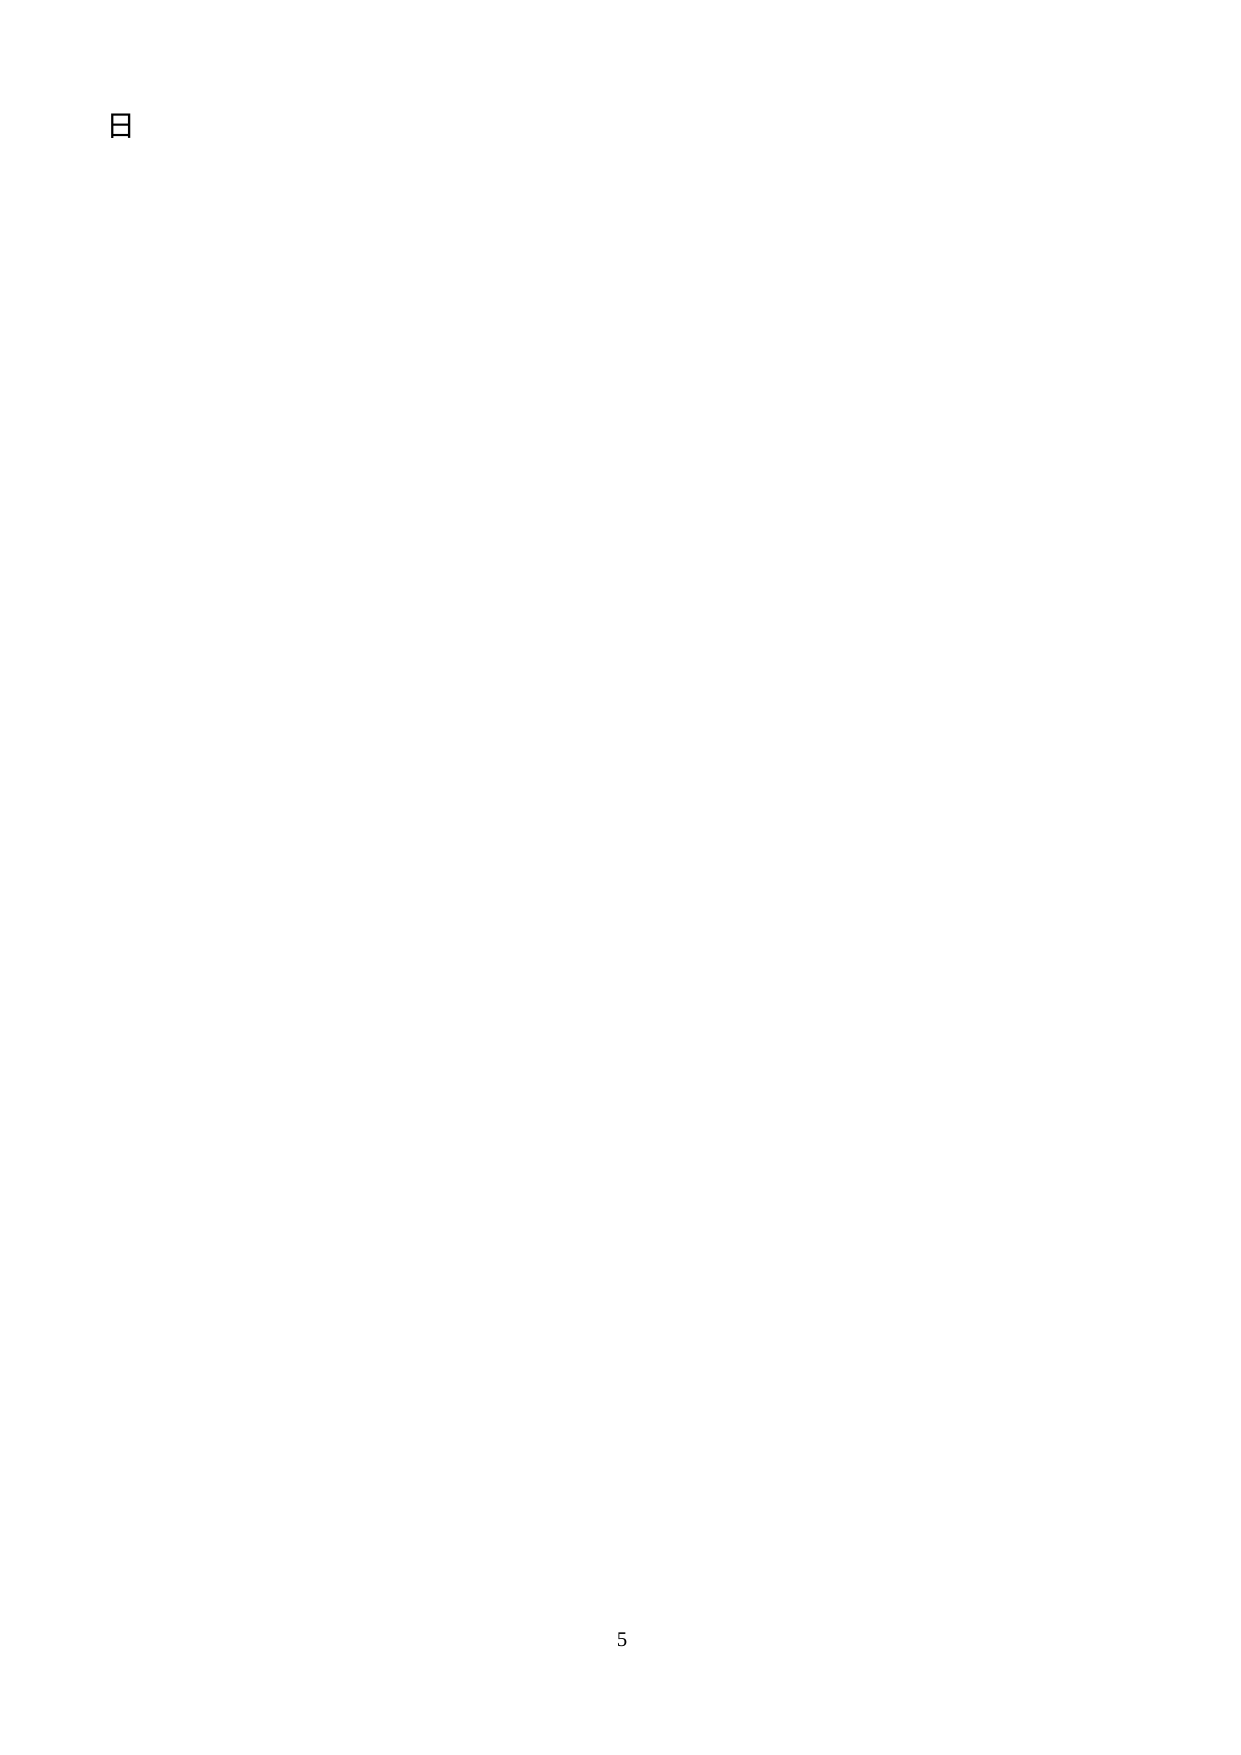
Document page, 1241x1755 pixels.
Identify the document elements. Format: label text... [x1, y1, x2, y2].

text 日 [106, 108, 1127, 143]
